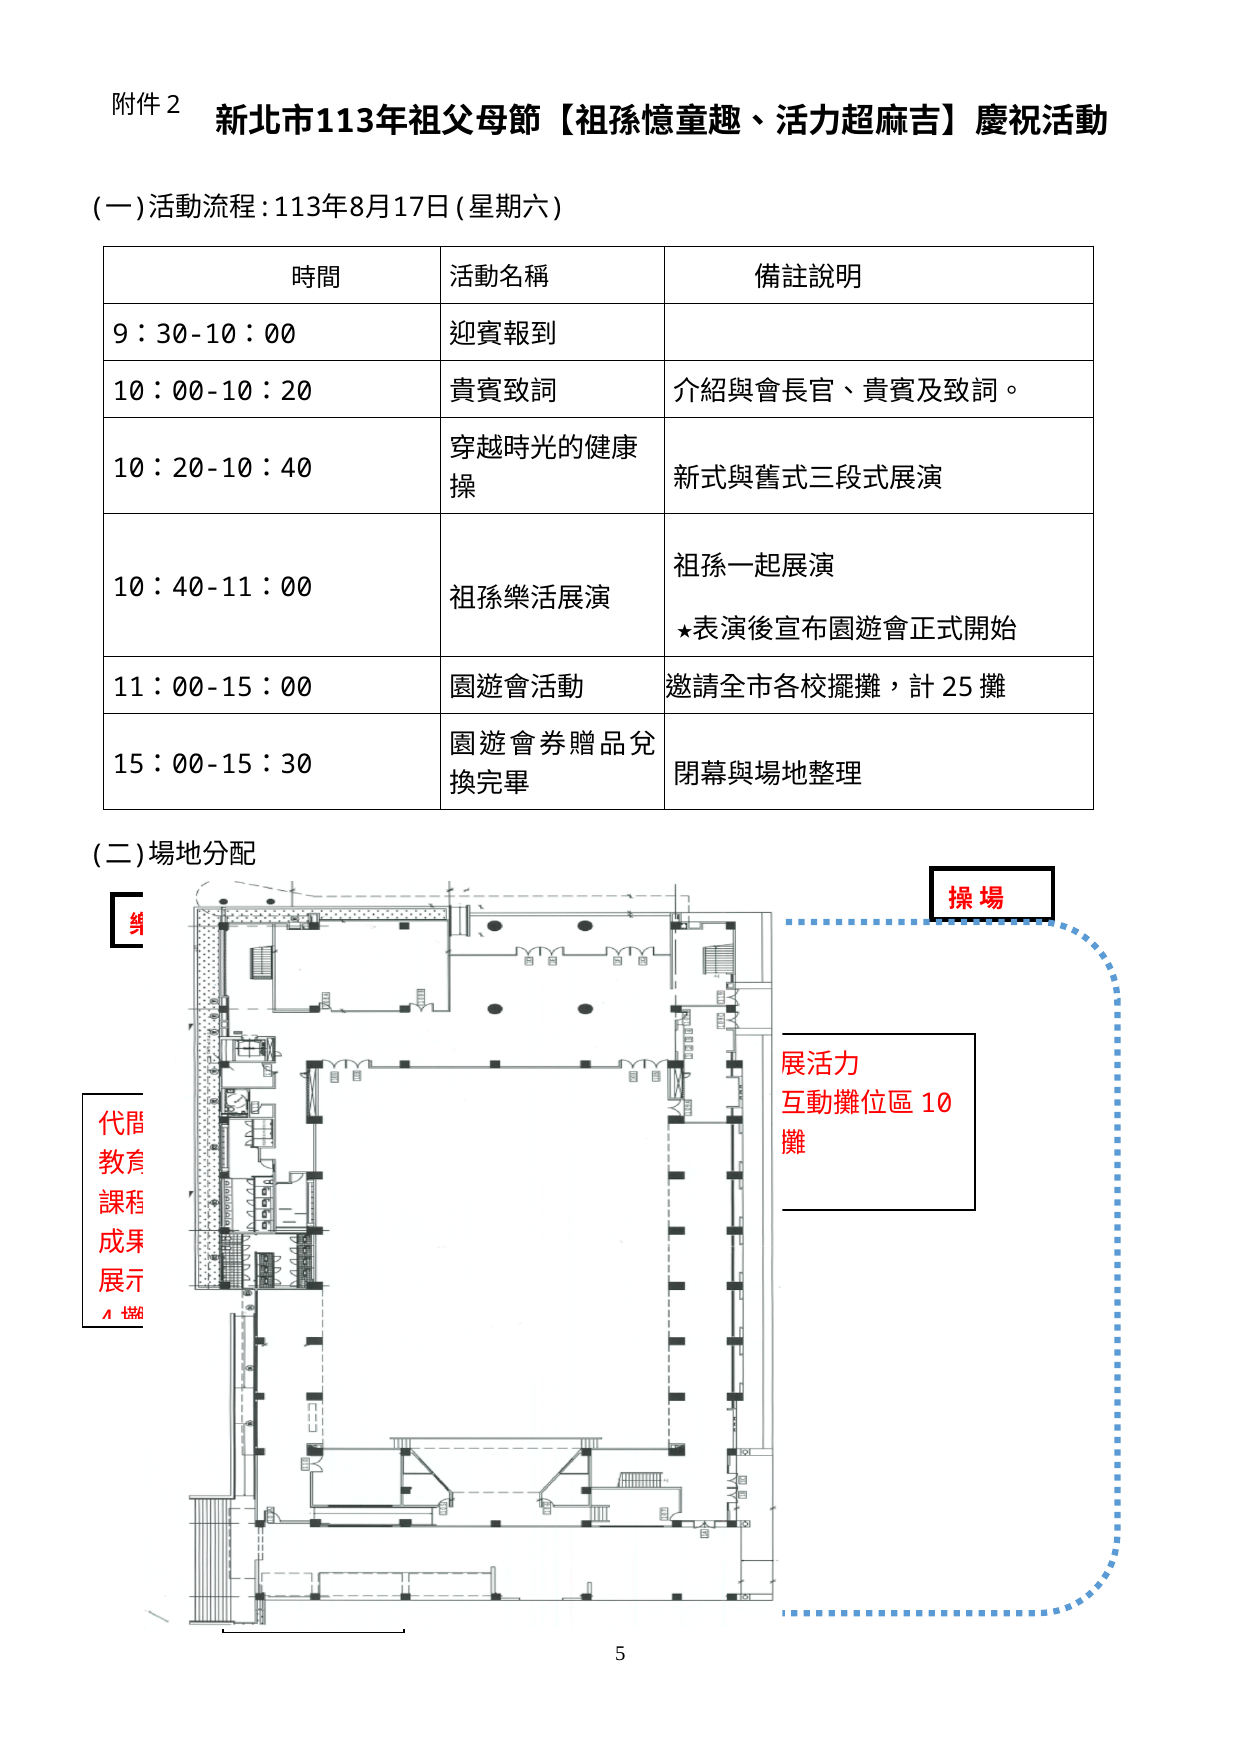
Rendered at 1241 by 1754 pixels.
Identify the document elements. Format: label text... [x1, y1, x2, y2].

table_cell 新式與舊式三段式展演 [665, 418, 1093, 513]
text 操 場 [949, 878, 1036, 910]
text 互動攤位區10攤 [783, 1081, 959, 1160]
table_cell [665, 304, 1093, 360]
table_cell 穿越時光的健康操 [441, 418, 664, 513]
table_cell 貴賓致詞 [441, 361, 664, 417]
text 附件2 [111, 84, 200, 120]
table_header 活動名稱 [441, 247, 664, 303]
table_cell 迎賓報到 [441, 304, 664, 360]
table_cell 邀請全市各校擺攤，計25攤 [665, 657, 1093, 713]
table_cell 祖孫一起展演 ★表演後宣布園遊會正式開始 [665, 514, 1093, 656]
text (二)場地分配 [88, 810, 1152, 873]
table_cell 閉幕與場地整理 [665, 714, 1093, 809]
table_cell 10：40-11：00 [104, 514, 440, 656]
text 新北市113年祖父母節【祖孫憶童趣、活力超麻吉】慶祝活動 [89, 77, 1152, 155]
table_header 時間 [104, 247, 440, 303]
text (一)活動流程:113年8月17日(星期六) [89, 163, 1152, 226]
table_cell 園遊會券贈品兌換完畢 [441, 714, 664, 809]
table_cell 15：00-15：30 [104, 714, 440, 809]
table_cell 10：00-10：20 [104, 361, 440, 417]
table_cell 10：20-10：40 [104, 418, 440, 513]
table_cell 11：00-15：00 [104, 657, 440, 713]
table_cell 園遊會活動 [441, 657, 664, 713]
text 代間教育課程成果展示4攤 [98, 1102, 142, 1319]
table_cell 9：30-10：00 [104, 304, 440, 360]
table_header 備註說明 [665, 247, 1093, 303]
table_cell 介紹與會長官、貴賓及致詞。 [665, 361, 1093, 417]
text 樂活館 [129, 904, 142, 936]
table_cell 祖孫樂活展演 [441, 514, 664, 656]
text 展活力 [783, 1042, 959, 1081]
text [934, 871, 1051, 917]
